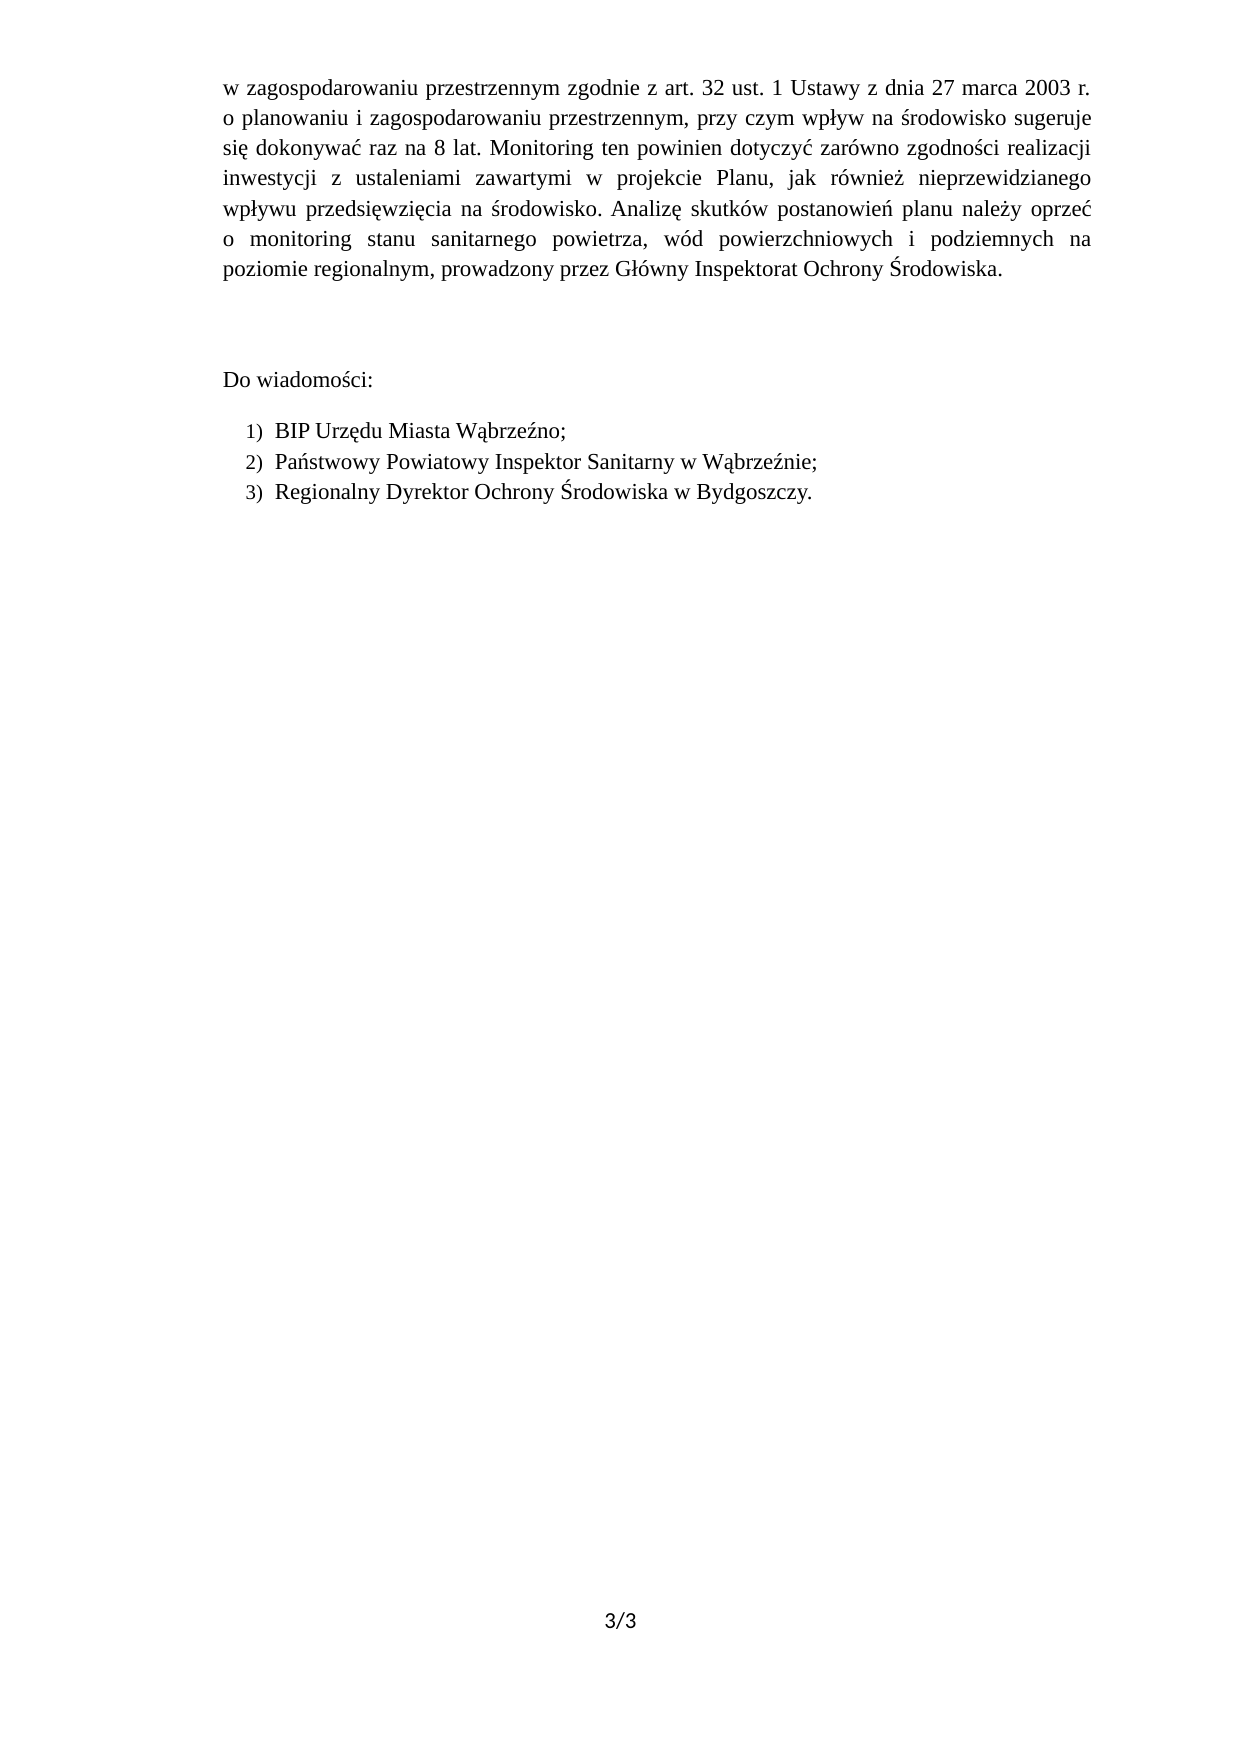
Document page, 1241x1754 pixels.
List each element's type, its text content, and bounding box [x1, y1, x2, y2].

text Do wiadomości: [223, 367, 1093, 393]
list BIP Urzędu Miasta Wąbrzeźno; [263, 418, 1093, 444]
list Regionalny Dyrektor Ochrony Środowiska w Bydgoszczy. [263, 478, 1093, 504]
list w zagospodarowaniu przestrzennym zgodnie z art. 32 ust. 1 Ustawy z dnia 27 marca 2003 r. o planowaniu i zagospodarowaniu przestrzennym, przy czym wpływ na środowisko sugeruje się dokonywać raz na 8 lat. Monitoring ten powinien dotyczyć zarówno zgodności realizacji inwestycji z ustaleniami zawartymi w projekcie Planu, jak również nieprzewidzianego wpływu przedsięwzięcia na środowisko. Analizę skutków postanowień planu należy oprzeć o monitoring stanu sanitarnego powietrza, wód powierzchniowych i podziemnych na poziomie regionalnym, prowadzony przez Główny Inspektorat Ochrony Środowiska. [185, 74, 1093, 281]
list Państwowy Powiatowy Inspektor Sanitarny w Wąbrzeźnie; [263, 448, 1093, 474]
